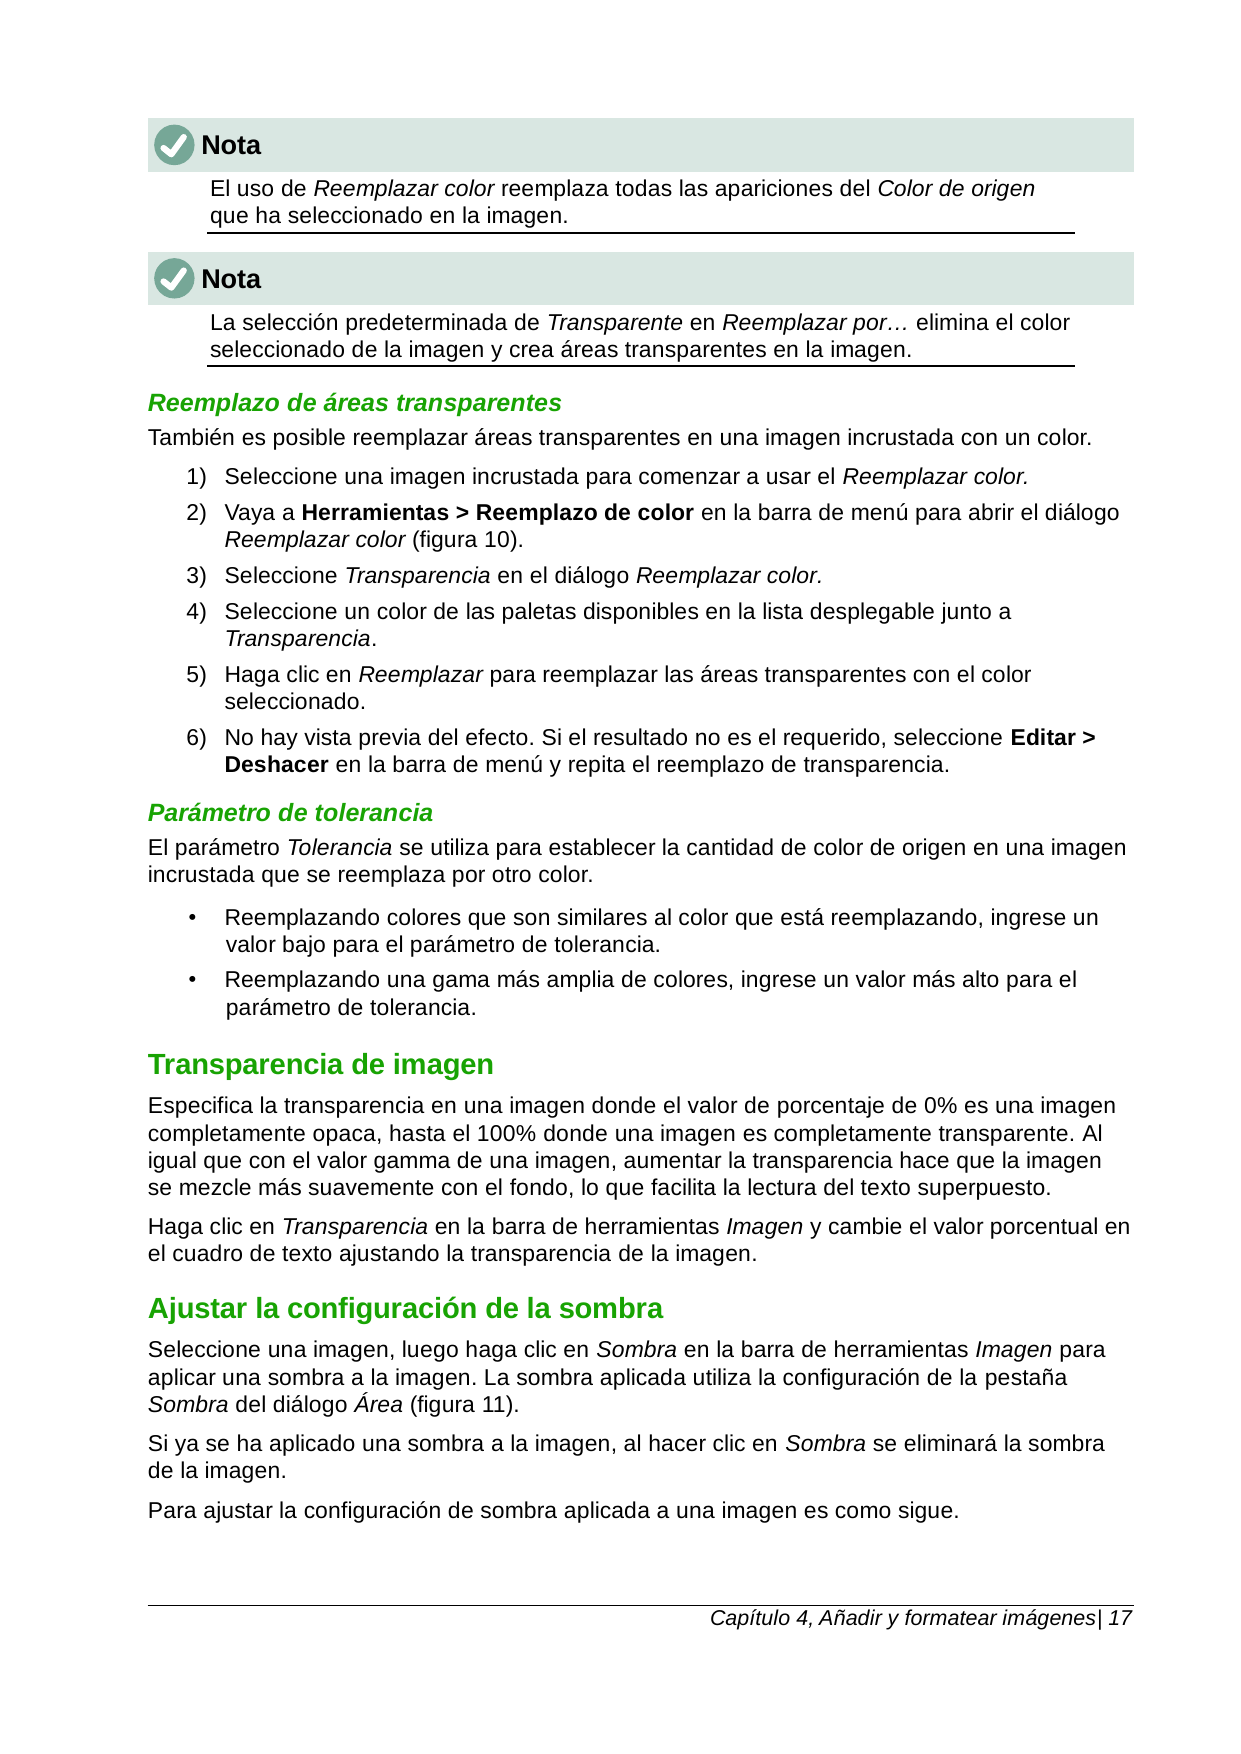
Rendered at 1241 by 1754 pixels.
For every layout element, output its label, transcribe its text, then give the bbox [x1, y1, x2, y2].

text El uso de Reemplazar color reemplaza todas las apariciones del Color de origen que ha seleccionado en la imagen. [207, 172, 1075, 232]
list No hay vista previa del efecto. Si el resultado no es el requerido, seleccione Editar > Deshacer en la barra de menú y repita el reemplazo de transparencia. [207, 723, 1134, 778]
subtitle Transparencia de imagen [148, 1047, 1134, 1080]
list Haga clic en Reemplazar para reemplazar las áreas transparentes con el color seleccionado. [207, 660, 1134, 714]
list Seleccione un color de las paletas disponibles en la lista desplegable junto a Transparencia. [207, 597, 1134, 652]
text La selección predeterminada de Transparente en Reemplazar por… elimina el color seleccionado de la imagen y crea áreas transparentes en la imagen. [207, 305, 1075, 365]
subtitle Nota [148, 118, 1134, 172]
list Seleccione Transparencia en el diálogo Reemplazar color. [207, 561, 1134, 588]
text Haga clic en Transparencia en la barra de herramientas Imagen y cambie el valor porcentual en el cuadro de texto ajustando la transparencia de la imagen. [148, 1213, 1134, 1267]
text Para ajustar la configuración de sombra aplicada a una imagen es como sigue. [148, 1496, 1134, 1523]
text Seleccione una imagen, luego haga clic en Sombra en la barra de herramientas Imagen para aplicar una sombra a la imagen. La sombra aplicada utiliza la configuración de la pestaña Sombra del diálogo Área (figura 11). [148, 1336, 1134, 1417]
subtitle Ajustar la configuración de la sombra [148, 1291, 1134, 1324]
subtitle Parámetro de tolerancia [148, 798, 1134, 827]
text Especifica la transparencia en una imagen donde el valor de porcentaje de 0% es una imagen completamente opaca, hasta el 100% donde una imagen es completamente transparente. Al igual que con el valor gamma de una imagen, aumentar la transparencia hace que la imagen se mezcle más suavemente con el fondo, lo que facilita la lectura del texto superpuesto. [148, 1092, 1134, 1200]
subtitle Reemplazo de áreas transparentes [148, 388, 1134, 417]
list Reemplazando una gama más amplia de colores, ingrese un valor más alto para el parámetro de tolerancia. [185, 963, 1134, 1023]
text El parámetro Tolerancia se utiliza para establecer la cantidad de color de origen en una imagen incrustada que se reemplaza por otro color. [148, 833, 1134, 887]
list Vaya a Herramientas > Reemplazo de color en la barra de menú para abrir el diálogo Reemplazar color (figura 10). [207, 498, 1134, 553]
text También es posible reemplazar áreas transparentes en una imagen incrustada con un color. [148, 423, 1134, 450]
text Si ya se ha aplicado una sombra a la imagen, al hacer clic en Sombra se eliminará la sombra de la imagen. [148, 1429, 1134, 1484]
list Reemplazando colores que son similares al color que está reemplazando, ingrese un valor bajo para el parámetro de tolerancia. [185, 900, 1134, 957]
subtitle Nota [148, 252, 1134, 305]
list Seleccione una imagen incrustada para comenzar a usar el Reemplazar color. [207, 462, 1134, 489]
